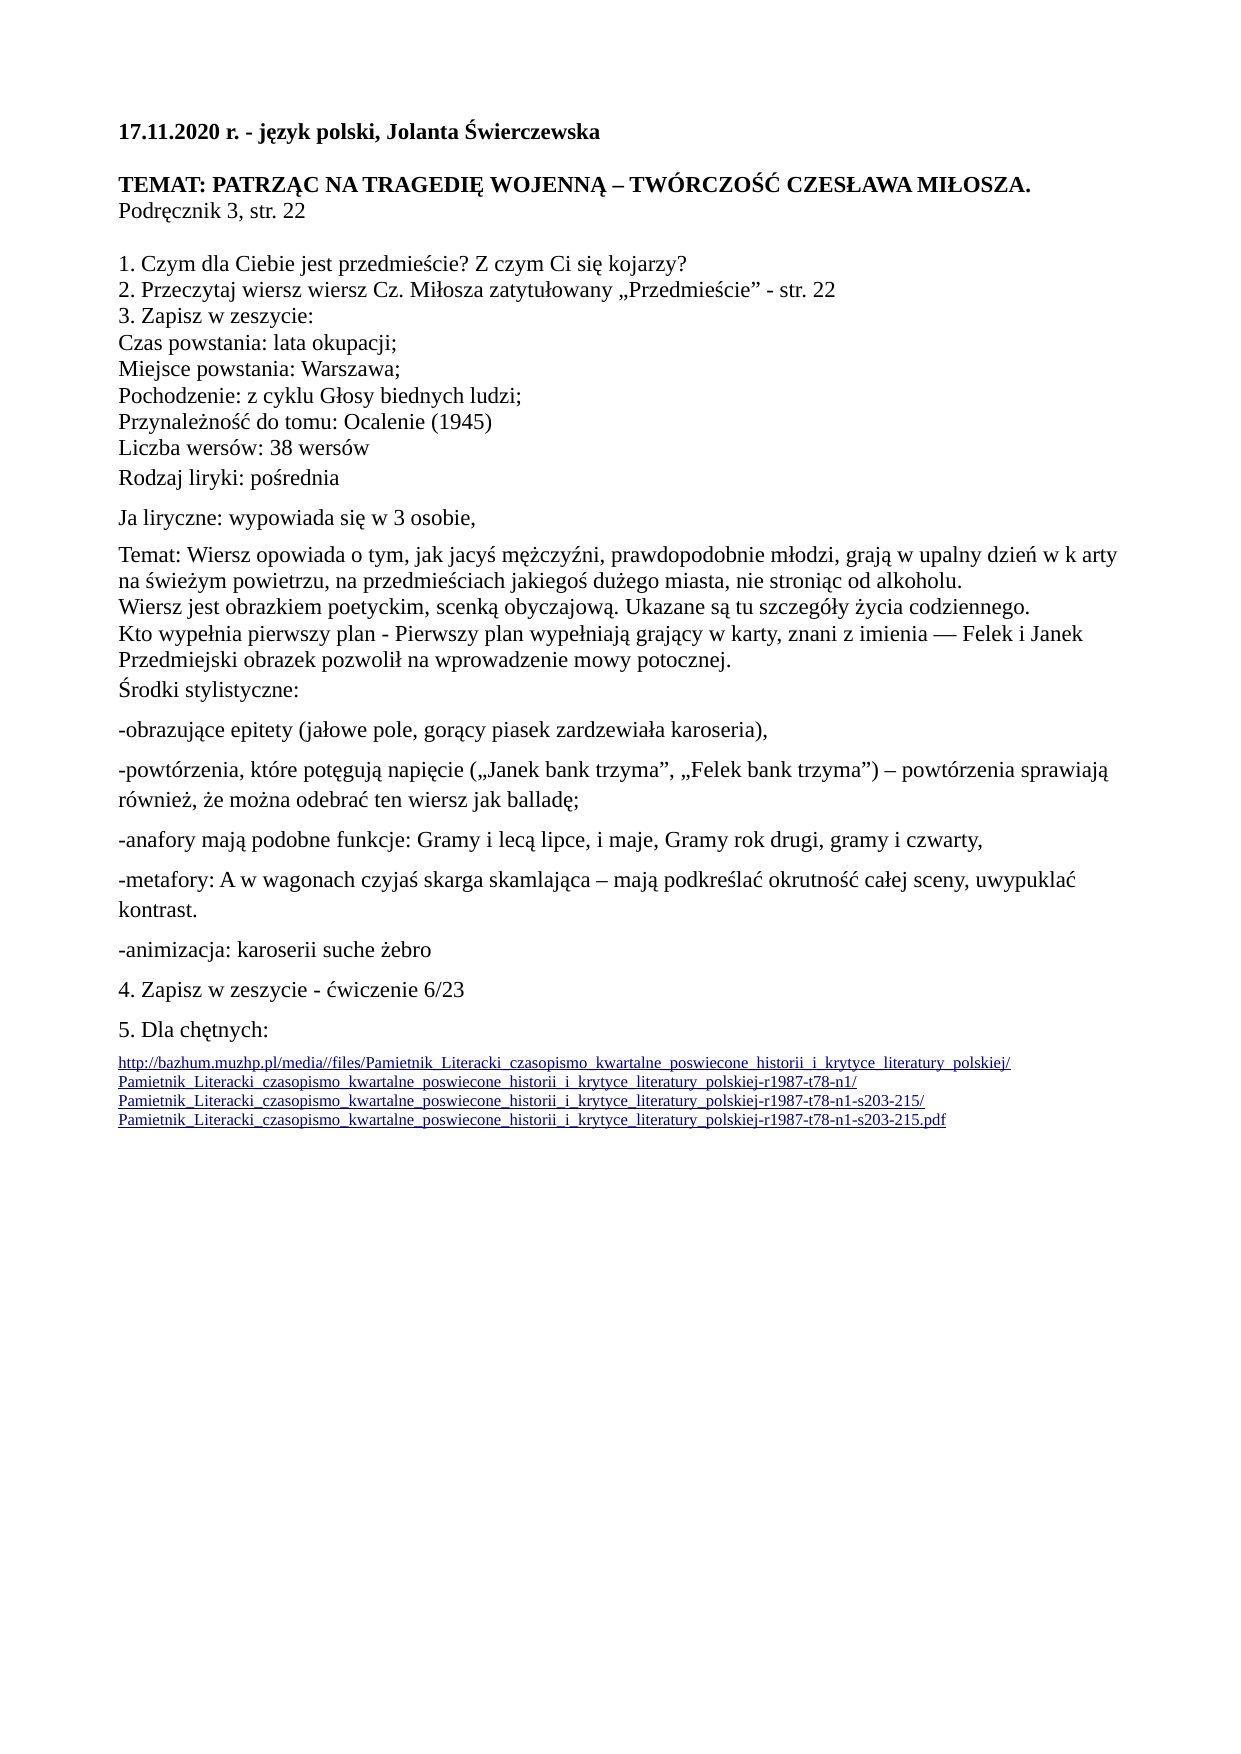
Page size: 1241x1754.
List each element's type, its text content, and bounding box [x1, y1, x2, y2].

text Liczba wersów: 38 wersów [118, 434, 1122, 461]
text Przedmiejski obrazek pozwolił na wprowadzenie mowy potocznej. [118, 646, 1122, 672]
text -powtórzenia, które potęgują napięcie („Janek bank trzyma”, „Felek bank trzyma”) – powtórzenia sprawiają również, że można odebrać ten wiersz jak balladę; [118, 752, 1122, 812]
text -metafory: A w wagonach czyjaś skarga skamlająca – mają podkreślać okrutność całej sceny, uwypuklać kontrast. [118, 862, 1122, 922]
text 1. Czym dla Ciebie jest przedmieście? Z czym Ci się kojarzy? [118, 250, 1122, 276]
text 5. Dla chętnych: [118, 1012, 1122, 1042]
text TEMAT: PATRZĄC NA TRAGEDIĘ WOJENNĄ – TWÓRCZOŚĆ CZESŁAWA MIŁOSZA. [118, 171, 1122, 197]
text 2. Przeczytaj wiersz wiersz Cz. Miłosza zatytułowany „Przedmieście” - str. 22 [118, 276, 1122, 303]
text -animizacja: karoserii suche żebro [118, 932, 1122, 962]
text Pochodzenie: z cyklu Głosy biednych ludzi; [118, 382, 1122, 408]
text Podręcznik 3, str. 22 [118, 197, 1122, 223]
text 4. Zapisz w zeszycie - ćwiczenie 6/23 [118, 972, 1122, 1002]
text 3. Zapisz w zeszycie: [118, 303, 1122, 329]
text Czas powstania: lata okupacji; [118, 329, 1122, 355]
text Kto wypełnia pierwszy plan - Pierwszy plan wypełniają grający w karty, znani z imienia — Felek i Janek [118, 620, 1122, 646]
text -obrazujące epitety (jałowe pole, gorący piasek zardzewiała karoseria), [118, 712, 1122, 742]
text -anafory mają podobne funkcje: Gramy i lecą lipce, i maje, Gramy rok drugi, gramy i czwarty, [118, 822, 1122, 852]
text 17.11.2020 r. - język polski, Jolanta Świerczewska [118, 118, 1122, 144]
text Wiersz jest obrazkiem poetyckim, scenką obyczajową. Ukazane są tu szczegóły życia codziennego. [118, 593, 1122, 620]
text Rodzaj liryki: pośrednia [118, 461, 1122, 491]
text Przynależność do tomu: Ocalenie (1945) [118, 408, 1122, 434]
text Miejsce powstania: Warszawa; [118, 355, 1122, 382]
text http://bazhum.muzhp.pl/media//files/Pamietnik_Literacki_czasopismo_kwartalne_poswiecone_historii_i_krytyce_literatury_polskiej/Pamietnik_Literacki_czasopismo_kwartalne_poswiecone_historii_i_krytyce_literatury_polskiej-r1987-t78-n1/Pamietnik_Literacki_czasopismo_kwartalne_poswiecone_historii_i_krytyce_literatury_polskiej-r1987-t78-n1-s203-215/Pamietnik_Literacki_czasopismo_kwartalne_poswiecone_historii_i_krytyce_literatury_polskiej-r1987-t78-n1-s203-215.pdf [118, 1052, 1122, 1129]
text Temat: Wiersz opowiada o tym, jak jacyś mężczyźni, prawdopodobnie młodzi, grają w upalny dzień w k arty na świeżym powietrzu, na przedmieściach jakiegoś dużego miasta, nie stroniąc od alkoholu. [118, 541, 1122, 593]
text Ja liryczne: wypowiada się w 3 osobie, [118, 501, 1122, 531]
text Środki stylistyczne: [118, 672, 1122, 702]
